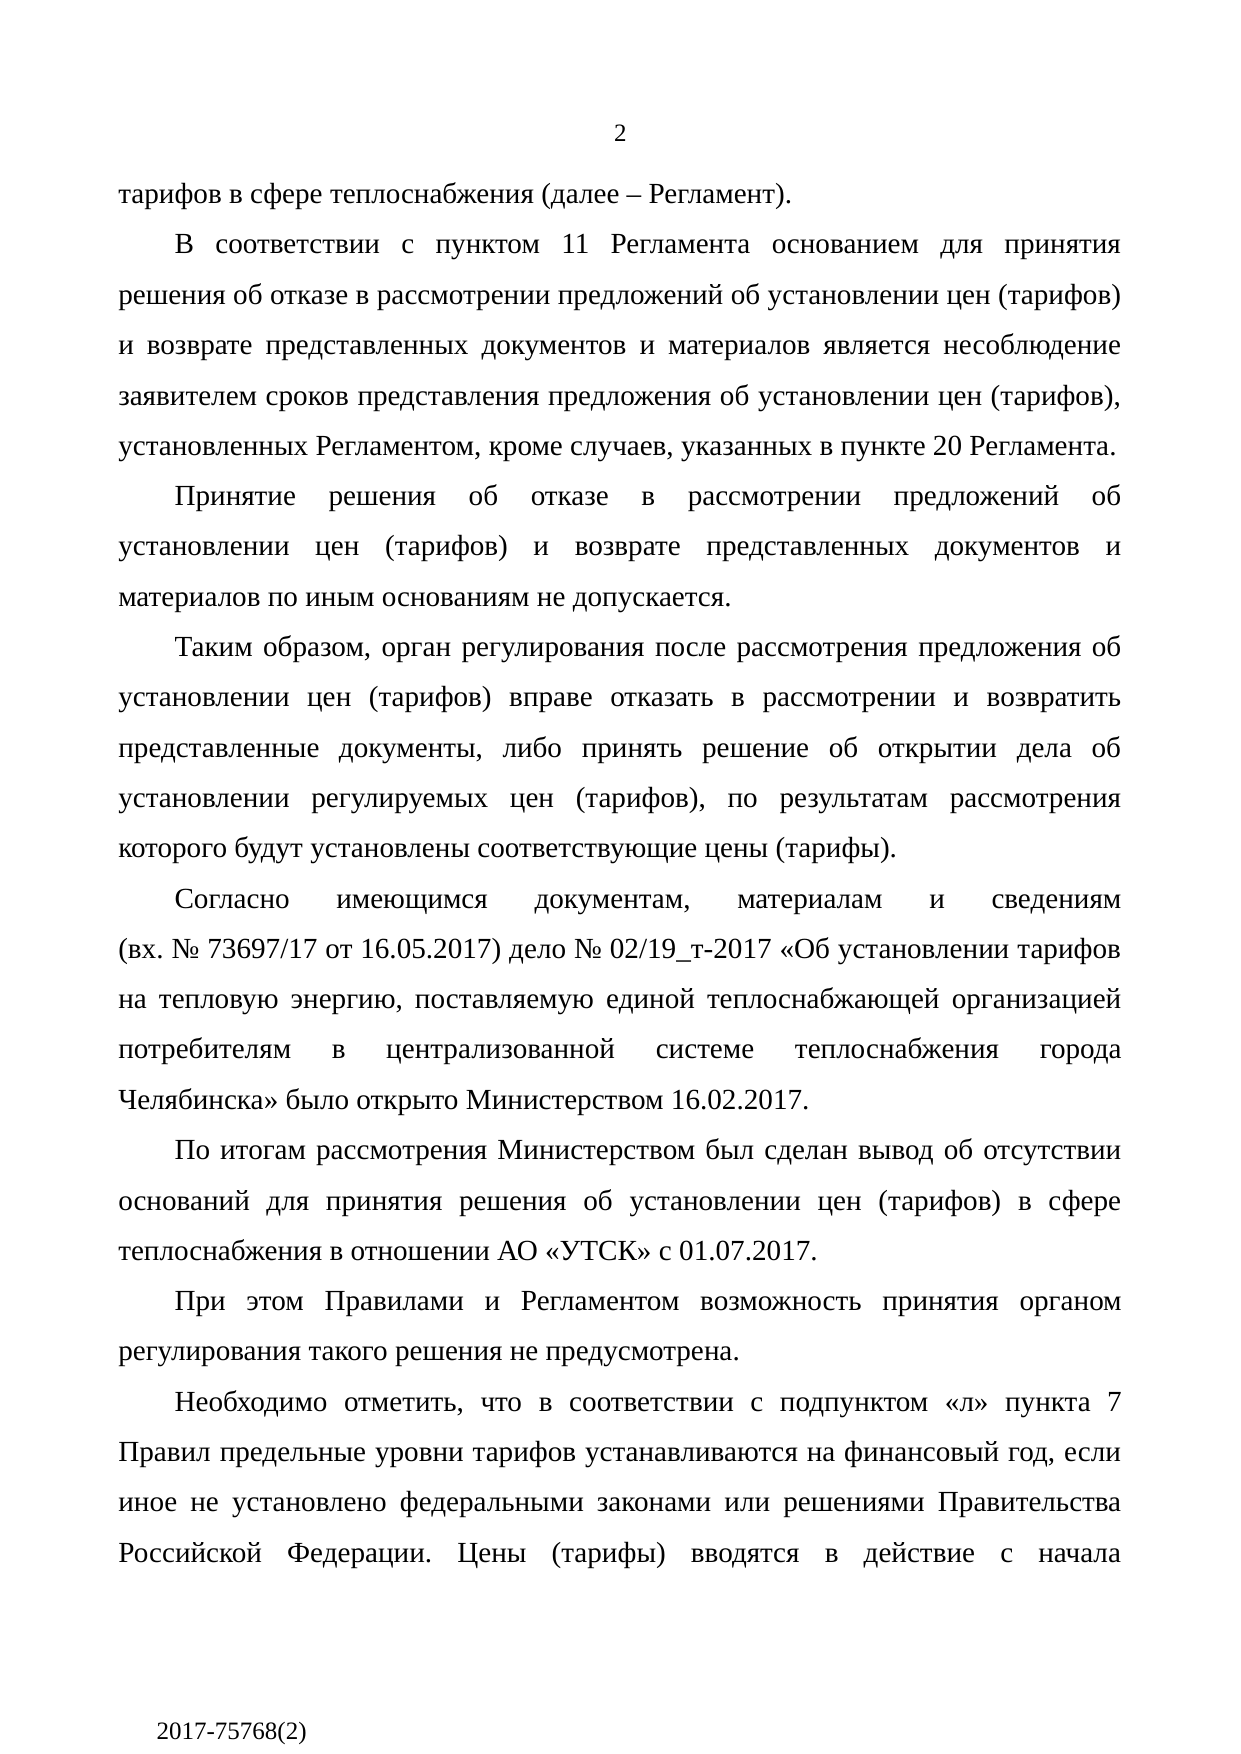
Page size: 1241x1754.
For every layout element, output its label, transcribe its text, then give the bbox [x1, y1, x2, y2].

text По итогам рассмотрения Министерством был сделан вывод об отсутствии оснований для принятия решения об установлении цен (тарифов) в сфере теплоснабжения в отношении АО «УТСК» с 01.07.2017. [118, 1132, 1122, 1266]
text При этом Правилами и Регламентом возможность принятия органом регулирования такого решения не предусмотрена. [118, 1283, 1122, 1367]
text Согласно имеющимся документам, материалам и сведениям (вх. № 73697/17 от 16.05.2017) дело № 02/19_т-2017 «Об установлении тарифов на тепловую энергию, поставляемую единой теплоснабжающей организацией потребителям в централизованной системе теплоснабжения города Челябинска» было открыто Министерством 16.02.2017. [118, 881, 1122, 1116]
text Необходимо отметить, что в соответствии с подпунктом «л» пункта 7 Правил предельные уровни тарифов устанавливаются на финансовый год, если иное не установлено федеральными законами или решениями Правительства Российской Федерации. Цены (тарифы) вводятся в действие с начала [118, 1384, 1122, 1568]
text тарифов в сфере теплоснабжения (далее – Регламент). [118, 176, 1122, 210]
text Принятие решения об отказе в рассмотрении предложений об установлении цен (тарифов) и возврате представленных документов и материалов по иным основаниям не допускается. [118, 478, 1122, 612]
text В соответствии с пунктом 11 Регламента основанием для принятия решения об отказе в рассмотрении предложений об установлении цен (тарифов) и возврате представленных документов и материалов является несоблюдение заявителем сроков представления предложения об установлении цен (тарифов), установленных Регламентом, кроме случаев, указанных в пункте 20 Регламента. [118, 227, 1122, 461]
text Таким образом, орган регулирования после рассмотрения предложения об установлении цен (тарифов) вправе отказать в рассмотрении и возвратить представленные документы, либо принять решение об открытии дела об установлении регулируемых цен (тарифов), по результатам рассмотрения которого будут установлены соответствующие цены (тарифы). [118, 629, 1122, 864]
